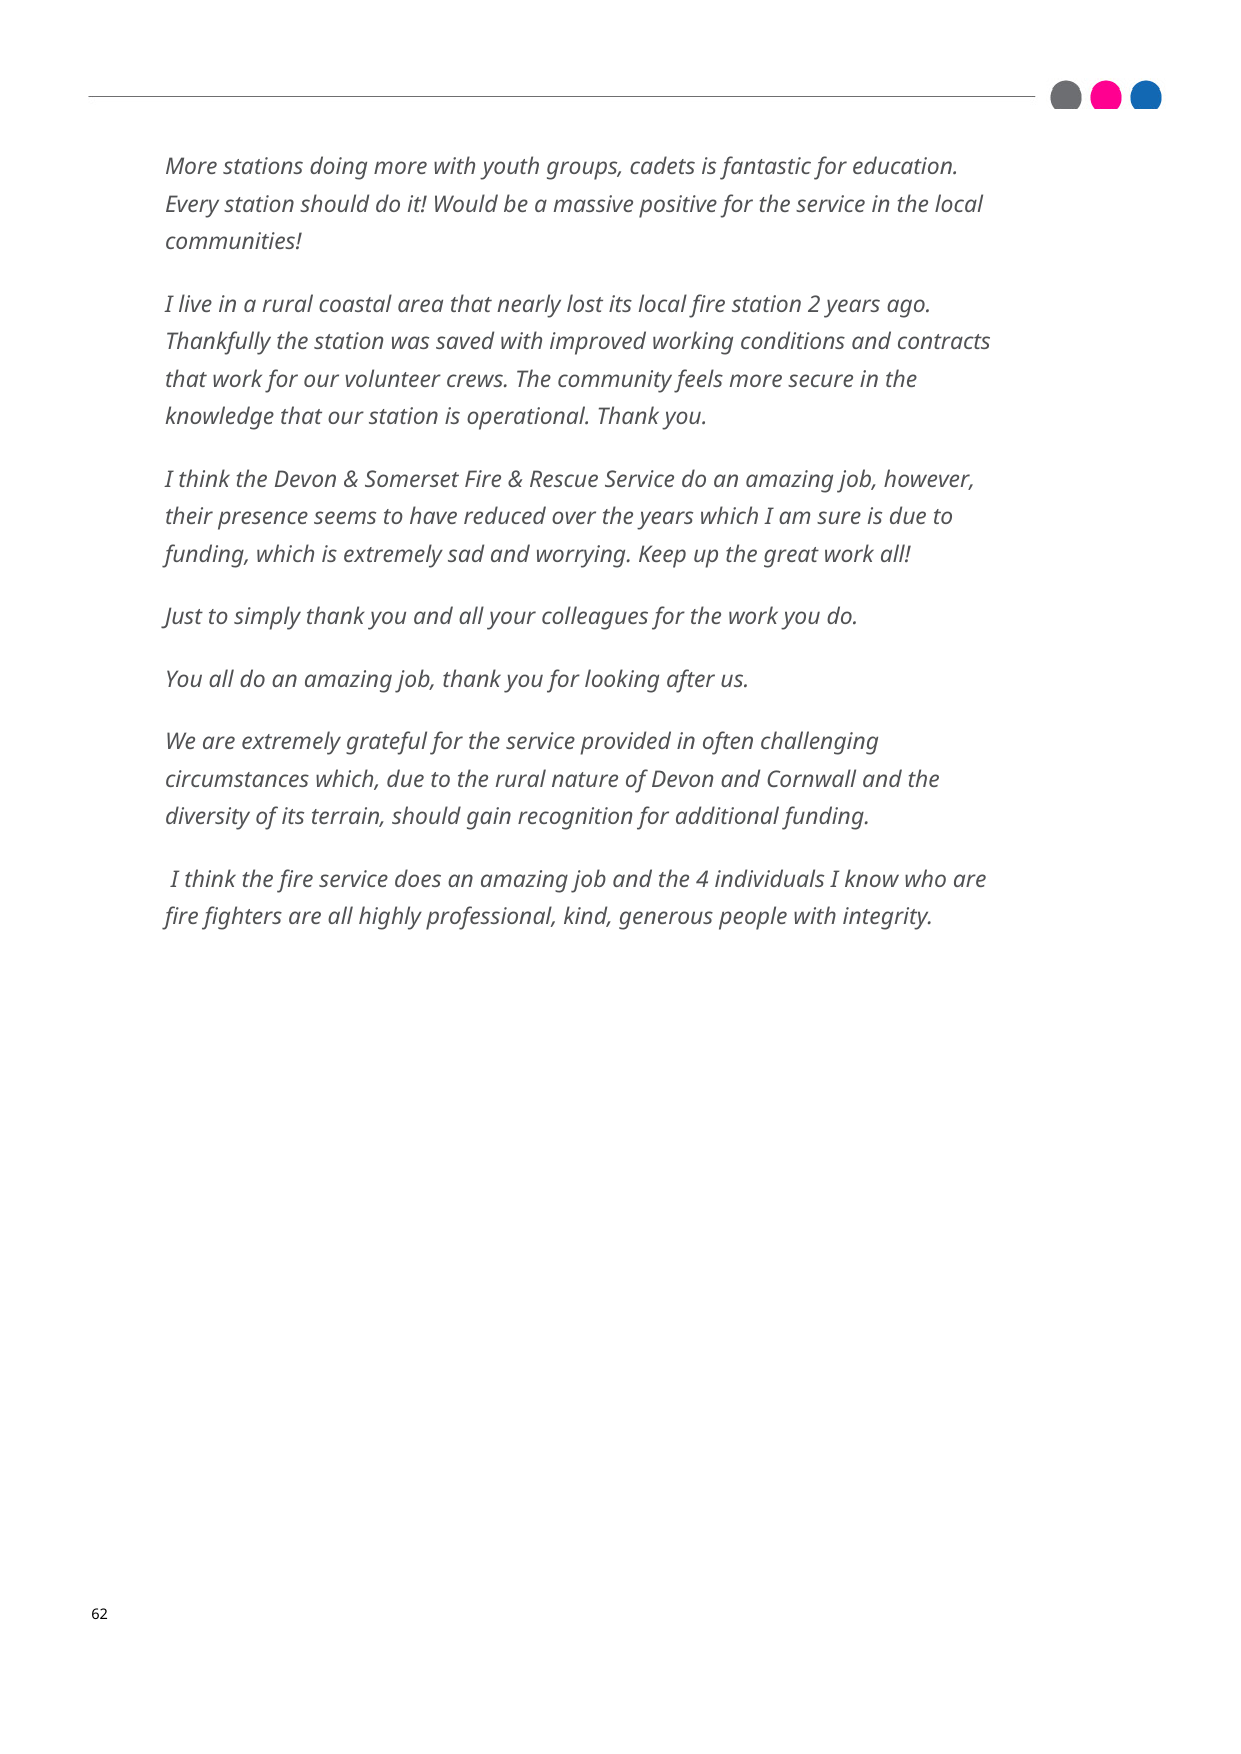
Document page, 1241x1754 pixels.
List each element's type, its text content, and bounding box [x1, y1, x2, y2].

text More stations doing more with youth groups, cadets is fantastic for education. Every station should do it! Would be a massive positive for the service in the local communities! [165, 150, 1006, 256]
text You all do an amazing job, thank you for looking after us. [165, 662, 1006, 694]
text I live in a rural coastal area that nearly lost its local fire station 2 years ago. Thankfully the station was saved with improved working conditions and contracts that work for our volunteer crews. The community feels more secure in the knowledge that our station is operational. Thank you. [165, 287, 1006, 431]
text I think the Devon & Somerset Fire & Rescue Service do an amazing job, however, their presence seems to have reduced over the years which I am sure is due to funding, which is extremely sad and worrying. Keep up the great work all! [165, 462, 1006, 569]
text We are extremely grateful for the service provided in often challenging circumstances which, due to the rural nature of Devon and Cornwall and the diversity of its terrain, should gain recognition for additional funding. [165, 725, 1006, 831]
text I think the fire service does an amazing job and the 4 individuals I know who are fire fighters are all highly professional, kind, generous people with integrity. [165, 862, 1006, 931]
text Just to simply thank you and all your colleagues for the work you do. [165, 600, 1006, 631]
